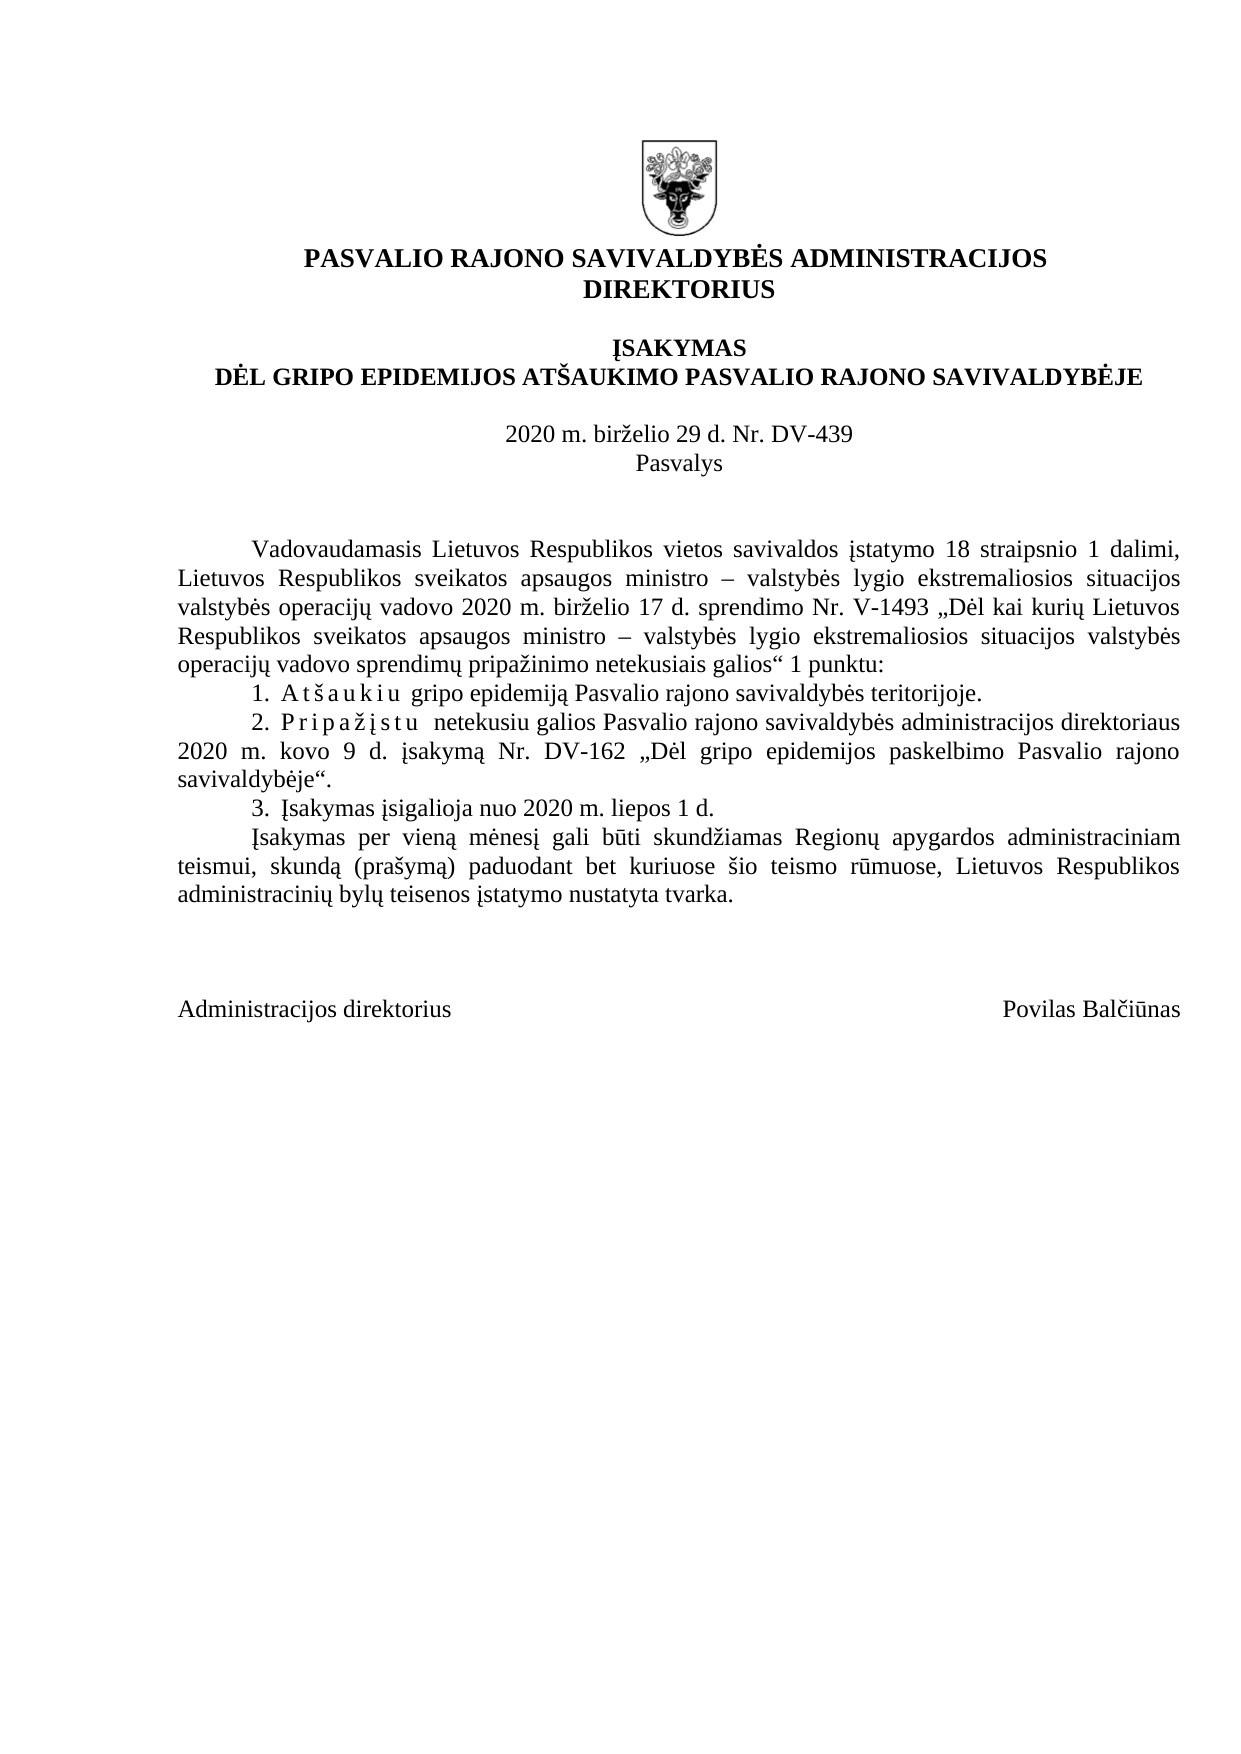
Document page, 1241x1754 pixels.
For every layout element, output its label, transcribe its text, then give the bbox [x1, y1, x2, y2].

text Pasvalys [177, 448, 1181, 477]
text 1. Atšaukiu gripo epidemiją Pasvalio rajono savivaldybės teritorijoje. [177, 678, 1181, 707]
text Įsakymas per vieną mėnesį gali būti skundžiamas Regionų apygardos administraciniam teismui, skundą (prašymą) paduodant bet kuriuose šio teismo rūmuose, Lietuvos Respublikos administracinių bylų teisenos įstatymo nustatyta tvarka. [177, 822, 1181, 908]
text 2. Pripažįstu netekusiu galios Pasvalio rajono savivaldybės administracijos direktoriaus 2020 m. kovo 9 d. įsakymą Nr. DV-162 „Dėl gripo epidemijos paskelbimo Pasvalio rajono savivaldybėje“. [177, 707, 1181, 793]
text Vadovaudamasis Lietuvos Respublikos vietos savivaldos įstatymo 18 straipsnio 1 dalimi, Lietuvos Respublikos sveikatos apsaugos ministro – valstybės lygio ekstremaliosios situacijos valstybės operacijų vadovo 2020 m. birželio 17 d. sprendimo Nr. V-1493 „Dėl kai kurių Lietuvos Respublikos sveikatos apsaugos ministro – valstybės lygio ekstremaliosios situacijos valstybės operacijų vadovo sprendimų pripažinimo netekusiais galios“ 1 punktu: [177, 534, 1181, 678]
text direktorius [177, 273, 1181, 304]
text 3. Įsakymas įsigalioja nuo 2020 m. liepos 1 d. [177, 793, 1181, 822]
text įsakymas [177, 333, 1181, 362]
text Pasvalio rajono savivaldybės administracijos [177, 242, 1181, 273]
text 2020 m. birželio 29 d. Nr. DV-439 [177, 419, 1181, 448]
text DĖL gripo epidemijos atšaukimo pasvalio rajono savivaldybėje [177, 362, 1181, 391]
text Administracijos direktorius Povilas Balčiūnas [177, 994, 1181, 1023]
